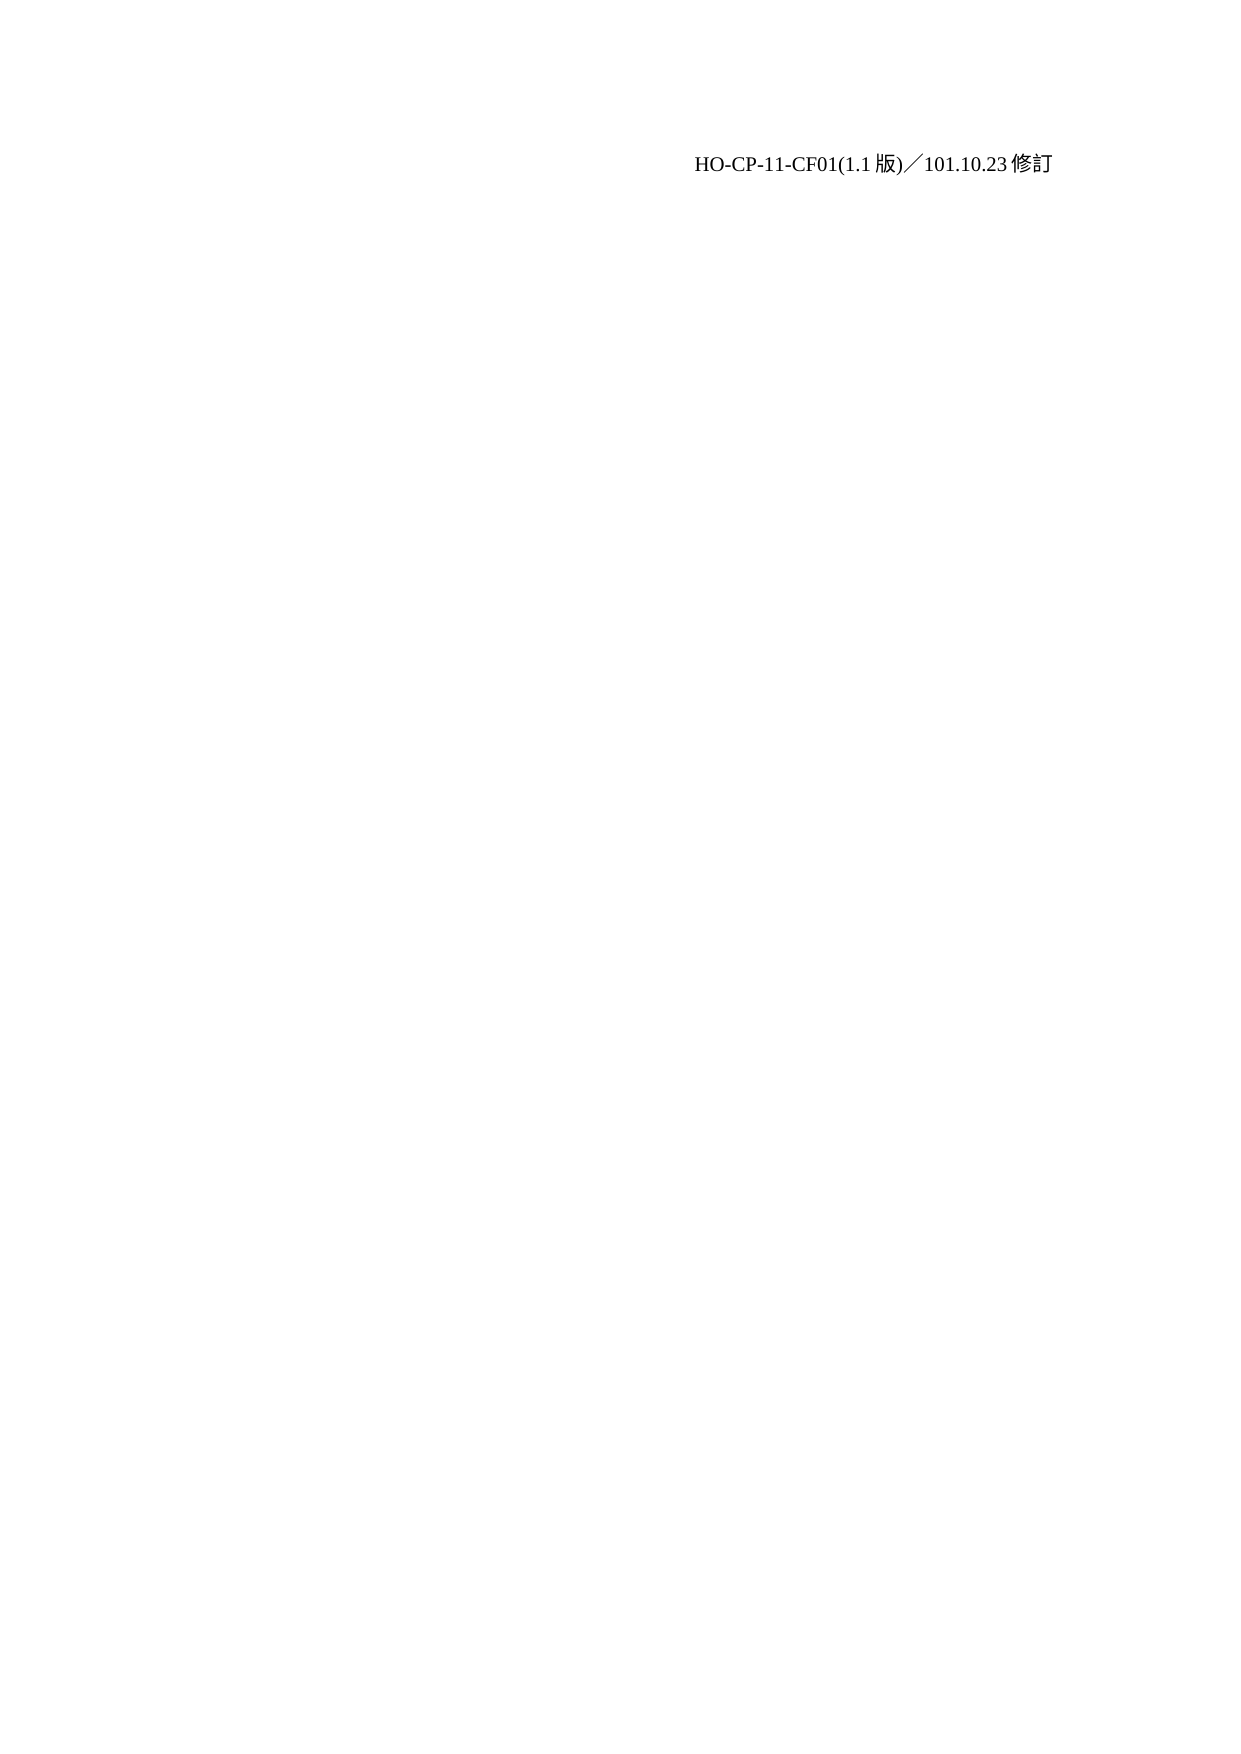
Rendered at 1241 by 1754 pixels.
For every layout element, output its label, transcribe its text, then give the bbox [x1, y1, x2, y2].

text HO-CP-11-CF01(1.1版)／101.10.23修訂 [187, 121, 1053, 183]
